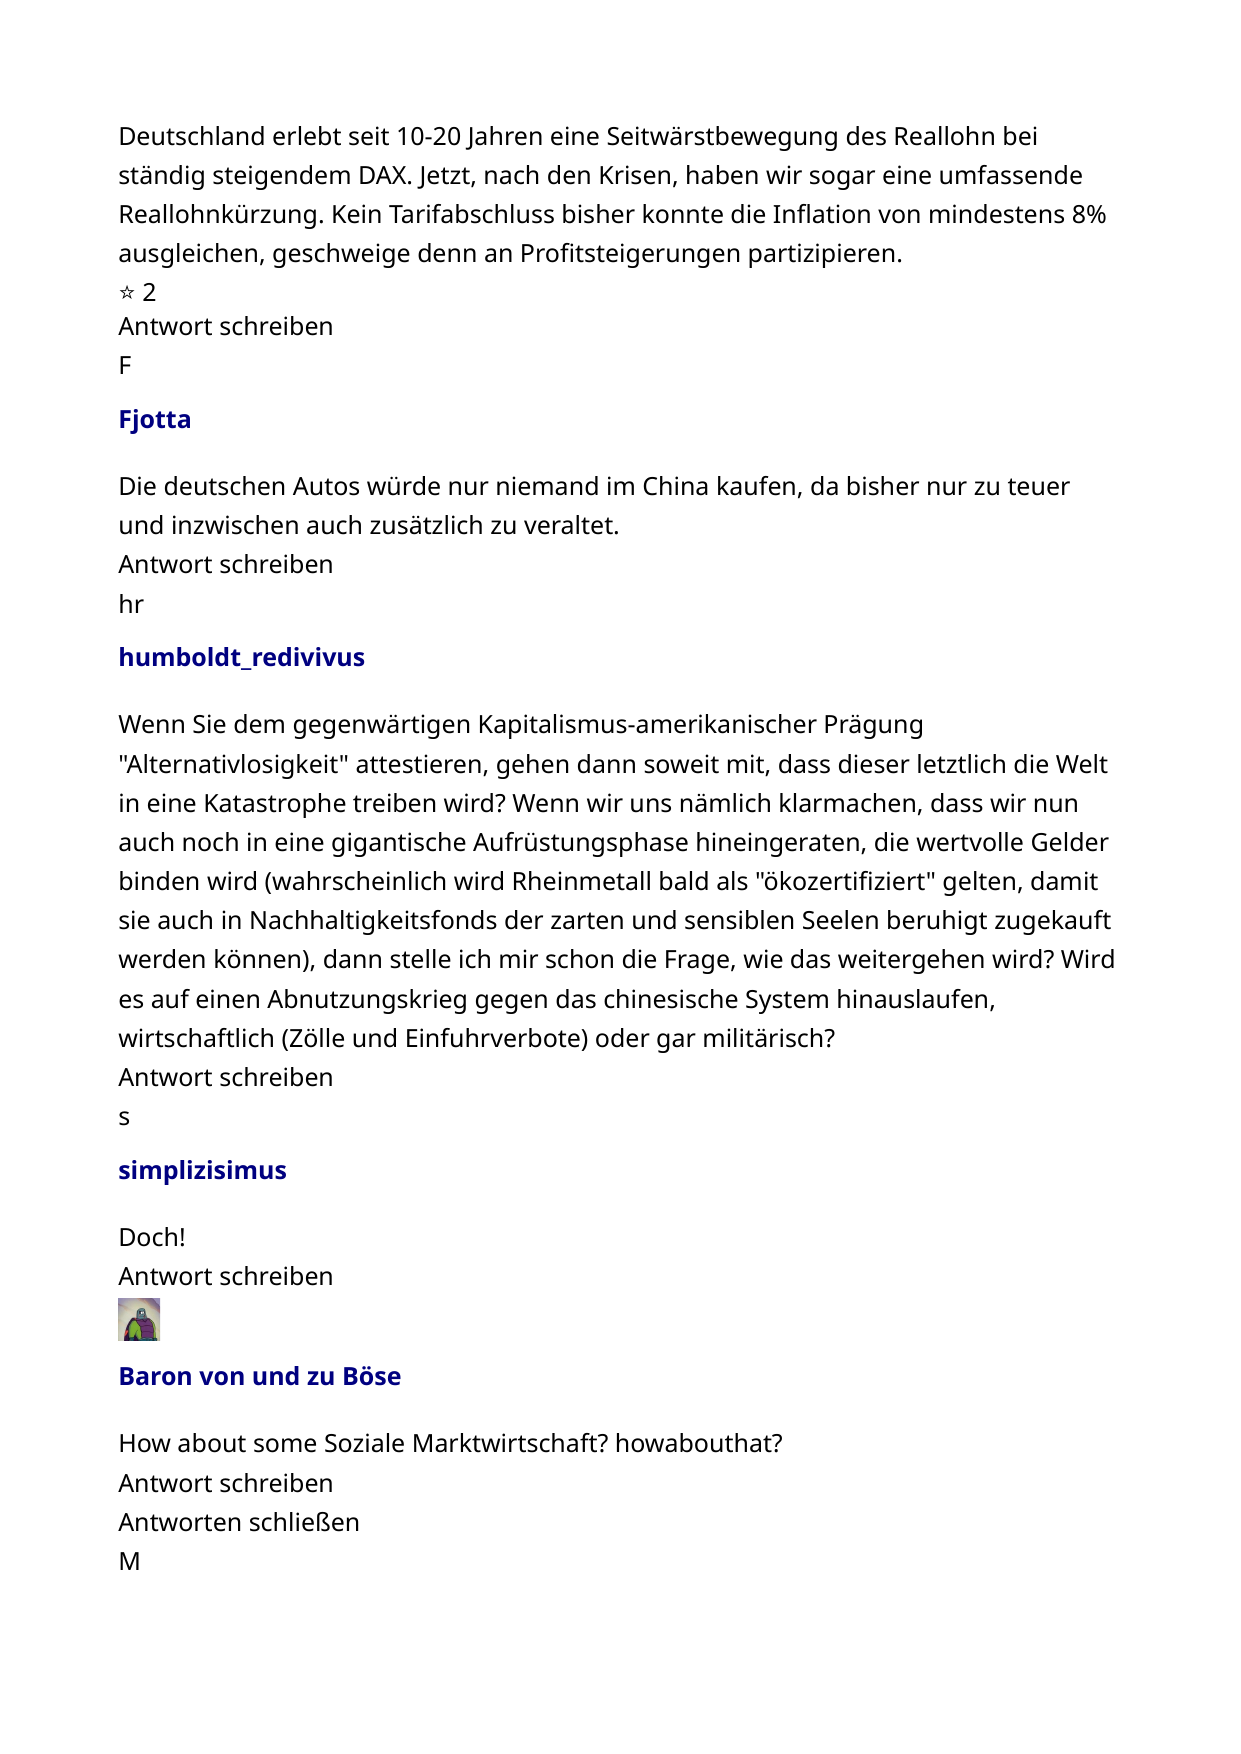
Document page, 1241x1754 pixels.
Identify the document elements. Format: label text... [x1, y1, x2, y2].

text hr [118, 586, 1122, 620]
subtitle humboldt_redivivus [118, 640, 1122, 674]
text Deutschland erlebt seit 10-20 Jahren eine Seitwärstbewegung des Reallohn bei ständig steigendem DAX. Jetzt, nach den Krisen, haben wir sogar eine umfassende Reallohnkürzung. Kein Tarifabschluss bisher konnte die Inflation von mindestens 8% ausgleichen, geschweige denn an Profitsteigerungen partizipieren. [118, 118, 1122, 270]
text Wenn Sie dem gegenwärtigen Kapitalismus-amerikanischer Prägung "Alternativlosigkeit" attestieren, gehen dann soweit mit, dass dieser letztlich die Welt in eine Katastrophe treiben wird? Wenn wir uns nämlich klarmachen, dass wir nun auch noch in eine gigantische Aufrüstungsphase hineingeraten, die wertvolle Gelder binden wird (wahrscheinlich wird Rheinmetall bald als "ökozertifiziert" gelten, damit sie auch in Nachhaltigkeitsfonds der zarten und sensiblen Seelen beruhigt zugekauft werden können), dann stelle ich mir schon die Frage, wie das weitergehen wird? Wird es auf einen Abnutzungskrieg gegen das chinesische System hinauslaufen, wirtschaftlich (Zölle und Einfuhrverbote) oder gar militärisch? [118, 707, 1122, 1054]
text F [118, 348, 1122, 382]
text M [118, 1544, 1122, 1578]
text ⭐️ 2 [118, 275, 1122, 309]
subtitle Baron von und zu Böse [118, 1359, 1122, 1393]
text s [118, 1099, 1122, 1133]
text Antwort schreiben [118, 309, 1122, 343]
text Die deutschen Autos würde nur niemand im China kaufen, da bisher nur zu teuer und inzwischen auch zusätzlich zu veraltet. [118, 469, 1122, 542]
text Antwort schreiben [118, 547, 1122, 581]
subtitle Fjotta [118, 402, 1122, 436]
picture [118, 1298, 161, 1341]
text Doch! [118, 1220, 1122, 1254]
text Antwort schreiben [118, 1259, 1122, 1293]
text Antwort schreiben [118, 1465, 1122, 1499]
text How about some Soziale Marktwirtschaft? howabouthat? [118, 1426, 1122, 1460]
subtitle simplizisimus [118, 1153, 1122, 1187]
text Antworten schließen [118, 1504, 1122, 1538]
text Antwort schreiben [118, 1060, 1122, 1094]
